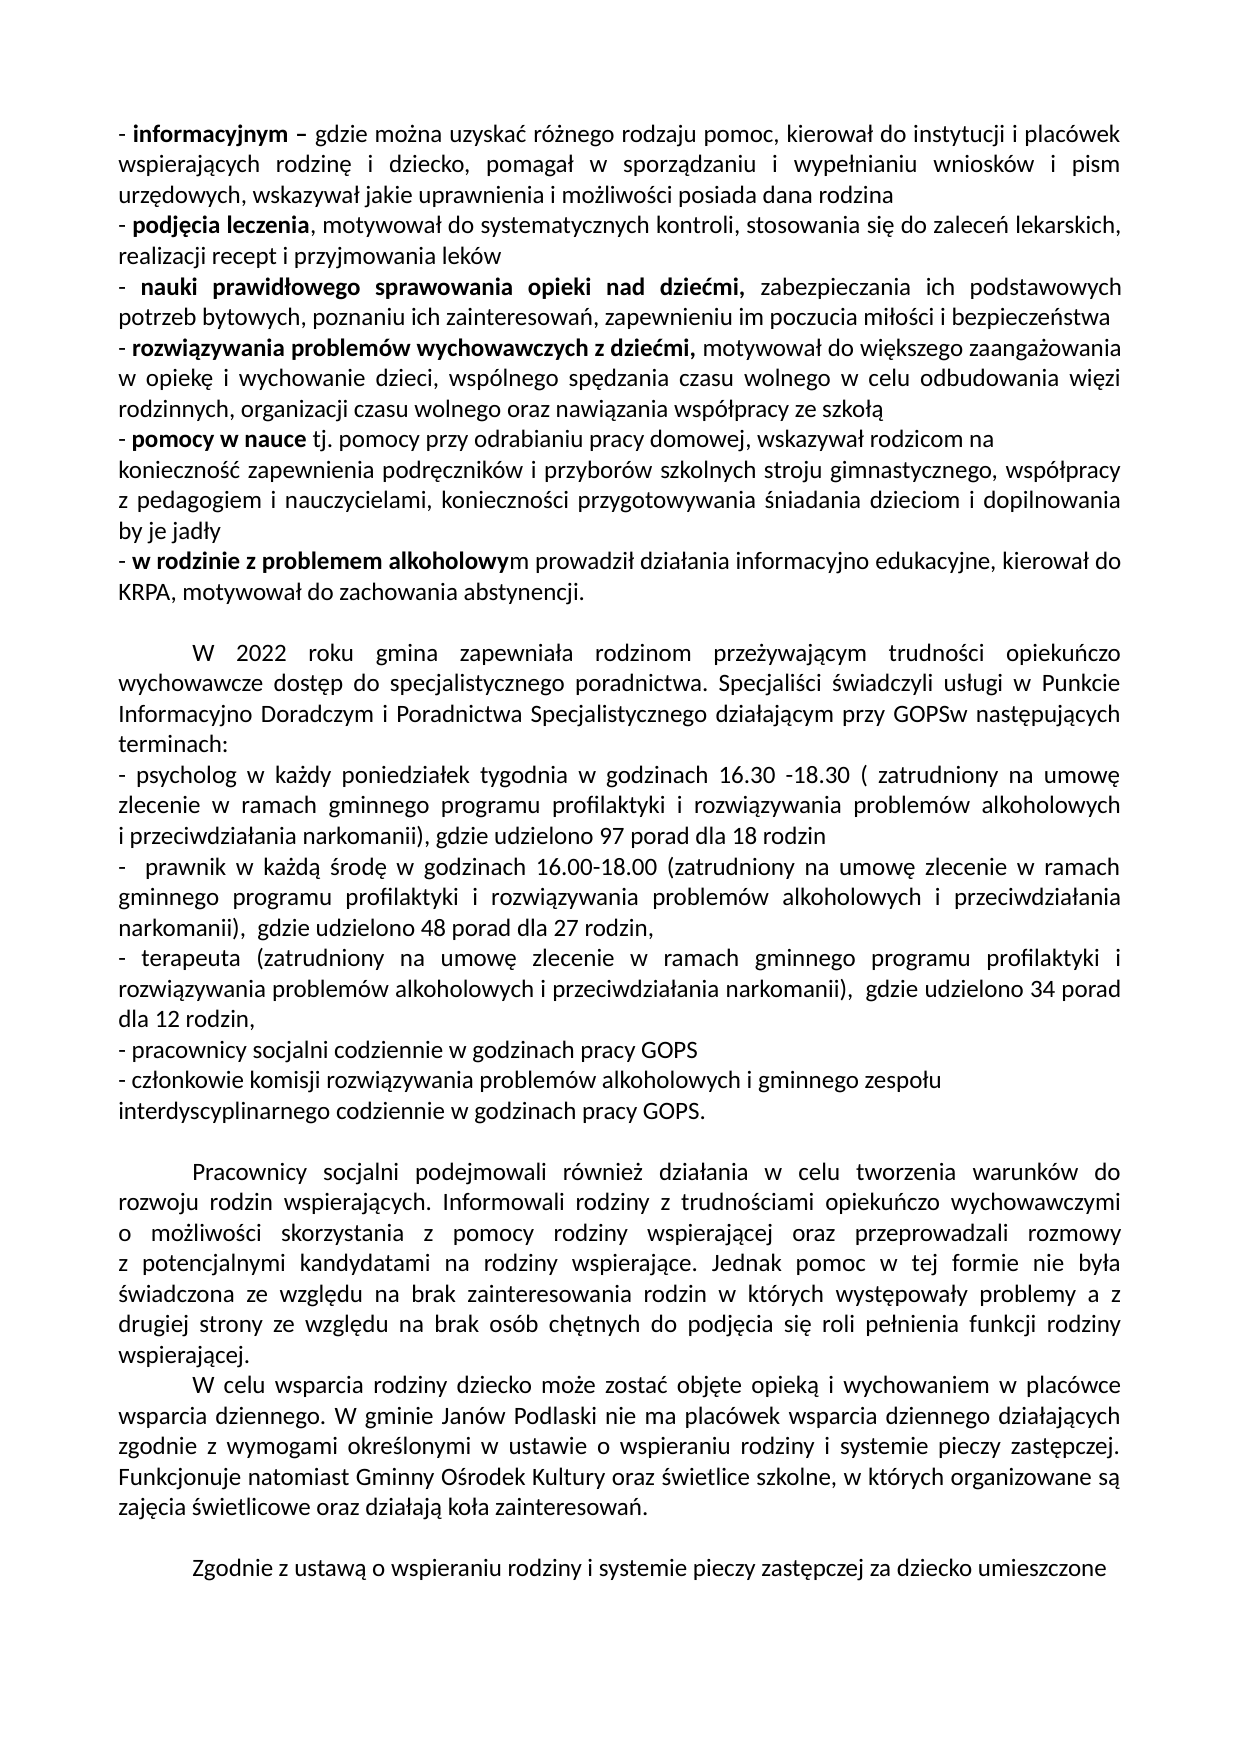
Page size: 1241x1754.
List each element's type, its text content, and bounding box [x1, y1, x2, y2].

text Zgodnie z ustawą o wspieraniu rodziny i systemie pieczy zastępczej za dziecko umieszczone [118, 1553, 1122, 1583]
text - nauki prawidłowego sprawowania opieki nad dziećmi, zabezpieczania ich podstawowych potrzeb bytowych, poznaniu ich zainteresowań, zapewnieniu im poczucia miłości i bezpieczeństwa [118, 271, 1122, 332]
text - w rodzinie z problemem alkoholowym prowadził działania informacyjno edukacyjne, kierował do KRPA, motywował do zachowania abstynencji. [118, 545, 1122, 606]
text - rozwiązywania problemów wychowawczych z dziećmi, motywował do większego zaangażowania w opiekę i wychowanie dzieci, wspólnego spędzania czasu wolnego w celu odbudowania więzi rodzinnych, organizacji czasu wolnego oraz nawiązania współpracy ze szkołą [118, 332, 1122, 423]
text - prawnik w każdą środę w godzinach 16.00-18.00 (zatrudniony na umowę zlecenie w ramach gminnego programu profilaktyki i rozwiązywania problemów alkoholowych i przeciwdziałania narkomanii), gdzie udzielono 48 porad dla 27 rodzin, [118, 851, 1122, 942]
text W 2022 roku gmina zapewniała rodzinom przeżywającym trudności opiekuńczo wychowawcze dostęp do specjalistycznego poradnictwa. Specjaliści świadczyli usługi w Punkcie Informacyjno Doradczym i Poradnictwa Specjalistycznego działającym przy GOPSw następujących terminach: [118, 637, 1122, 759]
text - terapeuta (zatrudniony na umowę zlecenie w ramach gminnego programu profilaktyki i rozwiązywania problemów alkoholowych i przeciwdziałania narkomanii), gdzie udzielono 34 porad dla 12 rodzin, [118, 942, 1122, 1034]
text - podjęcia leczenia, motywował do systematycznych kontroli, stosowania się do zaleceń lekarskich, realizacji recept i przyjmowania leków [118, 210, 1122, 271]
text - pomocy w nauce tj. pomocy przy odrabianiu pracy domowej, wskazywał rodzicom na [118, 423, 1122, 454]
text konieczność zapewnienia podręczników i przyborów szkolnych stroju gimnastycznego, współpracy z pedagogiem i nauczycielami, konieczności przygotowywania śniadania dzieciom i dopilnowania by je jadły [118, 454, 1122, 545]
text - członkowie komisji rozwiązywania problemów alkoholowych i gminnego zespołu interdyscyplinarnego codziennie w godzinach pracy GOPS. [118, 1064, 1122, 1125]
text - pracownicy socjalni codziennie w godzinach pracy GOPS [118, 1034, 1122, 1064]
text Pracownicy socjalni podejmowali również działania w celu tworzenia warunków do rozwoju rodzin wspierających. Informowali rodziny z trudnościami opiekuńczo wychowawczymi o możliwości skorzystania z pomocy rodziny wspierającej oraz przeprowadzali rozmowy z potencjalnymi kandydatami na rodziny wspierające. Jednak pomoc w tej formie nie była świadczona ze względu na brak zainteresowania rodzin w których występowały problemy a z drugiej strony ze względu na brak osób chętnych do podjęcia się roli pełnienia funkcji rodziny wspierającej. [118, 1156, 1122, 1369]
text - psycholog w każdy poniedziałek tygodnia w godzinach 16.30 -18.30 ( zatrudniony na umowę zlecenie w ramach gminnego programu profilaktyki i rozwiązywania problemów alkoholowych i przeciwdziałania narkomanii), gdzie udzielono 97 porad dla 18 rodzin [118, 759, 1122, 851]
text W celu wsparcia rodziny dziecko może zostać objęte opieką i wychowaniem w placówce wsparcia dziennego. W gminie Janów Podlaski nie ma placówek wsparcia dziennego działających zgodnie z wymogami określonymi w ustawie o wspieraniu rodziny i systemie pieczy zastępczej. Funkcjonuje natomiast Gminny Ośrodek Kultury oraz świetlice szkolne, w których organizowane są zajęcia świetlicowe oraz działają koła zainteresowań. [118, 1369, 1122, 1522]
text - informacyjnym – gdzie można uzyskać różnego rodzaju pomoc, kierował do instytucji i placówek wspierających rodzinę i dziecko, pomagał w sporządzaniu i wypełnianiu wniosków i pism urzędowych, wskazywał jakie uprawnienia i możliwości posiada dana rodzina [118, 118, 1122, 210]
